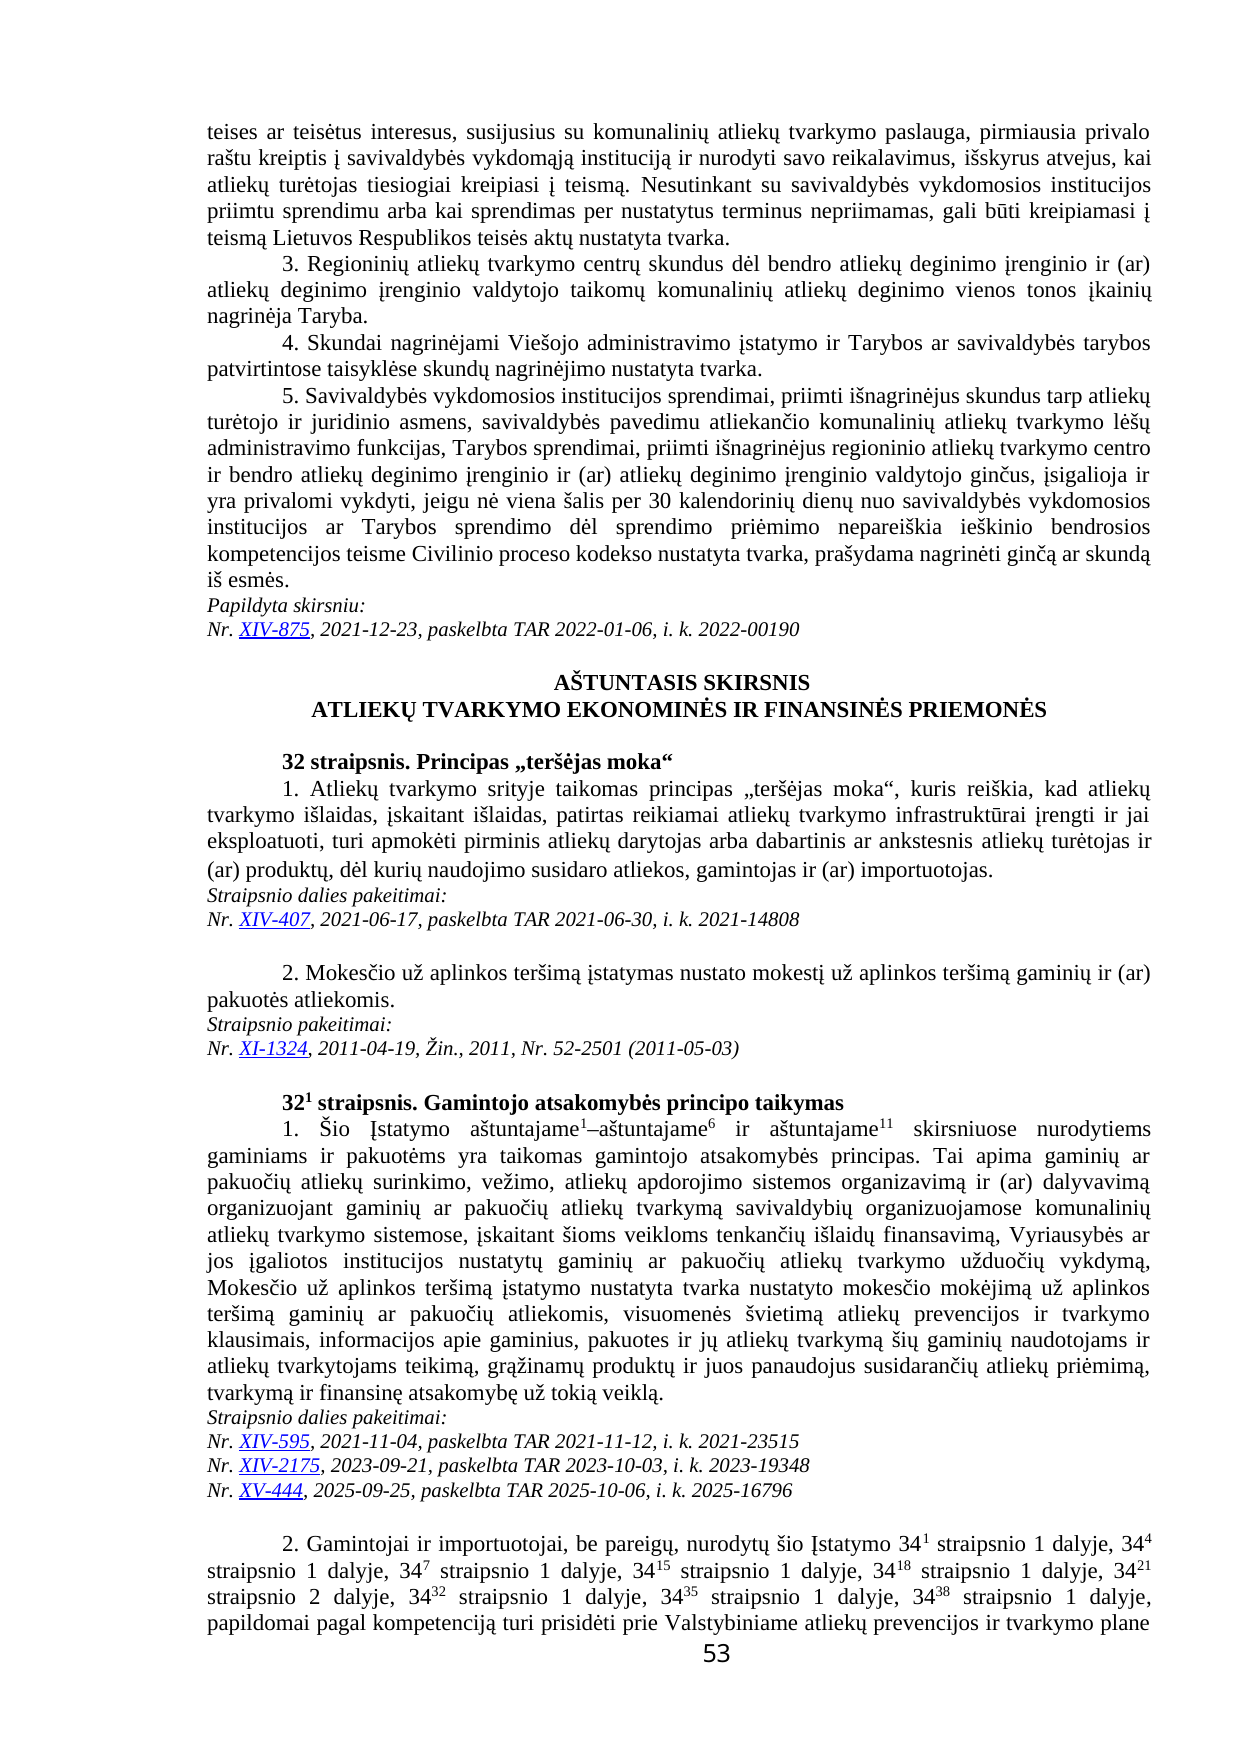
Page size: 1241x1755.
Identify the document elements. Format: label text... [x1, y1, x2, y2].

text 1. Atliekų tvarkymo srityje taikomas principas „teršėjas moka“, kuris reiškia, kad atliekų tvarkymo išlaidas, įskaitant išlaidas, patirtas reikiamai atliekų tvarkymo infrastruktūrai įrengti ir jai eksploatuoti, turi apmokėti pirminis atliekų darytojas arba dabartinis ar ankstesnis atliekų turėtojas ir (ar) produktų, dėl kurių naudojimo susidaro atliekos, gamintojas ir (ar) importuotojas. [207, 775, 1152, 883]
text Straipsnio dalies pakeitimai: [207, 1405, 1152, 1429]
text 321 straipsnis. Gamintojo atsakomybės principo taikymas [207, 1089, 1152, 1115]
text Nr. XIV-875, 2021-12-23, paskelbta TAR 2022-01-06, i. k. 2022-00190 [207, 617, 1152, 641]
text Nr. XIV-595, 2021-11-04, paskelbta TAR 2021-11-12, i. k. 2021-23515 [207, 1429, 1152, 1453]
text 32 straipsnis. Principas „teršėjas moka“ [207, 748, 1152, 775]
text 2. Mokesčio už aplinkos teršimą įstatymas nustato mokestį už aplinkos teršimą gaminių ir (ar) pakuotės atliekomis. [207, 959, 1152, 1012]
text 4. Skundai nagrinėjami Viešojo administravimo įstatymo ir Tarybos ar savivaldybės tarybos patvirtintose taisyklėse skundų nagrinėjimo nustatyta tvarka. [207, 329, 1152, 382]
text Nr. XV-444, 2025-09-25, paskelbta TAR 2025-10-06, i. k. 2025-16796 [207, 1477, 1152, 1502]
text 3. Regioninių atliekų tvarkymo centrų skundus dėl bendro atliekų deginimo įrenginio ir (ar) atliekų deginimo įrenginio valdytojo taikomų komunalinių atliekų deginimo vienos tonos įkainių nagrinėja Taryba. [207, 250, 1152, 329]
text Nr. XIV-407, 2021-06-17, paskelbta TAR 2021-06-30, i. k. 2021-14808 [207, 907, 1152, 931]
subtitle aštuntasis skirsnis [207, 669, 1152, 696]
text Nr. XI-1324, 2011-04-19, Žin., 2011, Nr. 52-2501 (2011-05-03) [207, 1036, 1152, 1060]
text Nr. XIV-2175, 2023-09-21, paskelbta TAR 2023-10-03, i. k. 2023-19348 [207, 1453, 1152, 1477]
text Straipsnio pakeitimai: [207, 1012, 1152, 1036]
text Straipsnio dalies pakeitimai: [207, 883, 1152, 907]
text 1. Šio Įstatymo aštuntajame1–aštuntajame6 ir aštuntajame11 skirsniuose nurodytiems gaminiams ir pakuotėms yra taikomas gamintojo atsakomybės principas. Tai apima gaminių ar pakuočių atliekų surinkimo, vežimo, atliekų apdorojimo sistemos organizavimą ir (ar) dalyvavimą organizuojant gaminių ar pakuočių atliekų tvarkymą savivaldybių organizuojamose komunalinių atliekų tvarkymo sistemose, įskaitant šioms veikloms tenkančių išlaidų finansavimą, Vyriausybės ar jos įgaliotos institucijos nustatytų gaminių ar pakuočių atliekų tvarkymo užduočių vykdymą, Mokesčio už aplinkos teršimą įstatymo nustatyta tvarka nustatyto mokesčio mokėjimą už aplinkos teršimą gaminių ar pakuočių atliekomis, visuomenės švietimą atliekų prevencijos ir tvarkymo klausimais, informacijos apie gaminius, pakuotes ir jų atliekų tvarkymą šių gaminių naudotojams ir atliekų tvarkytojams teikimą, grąžinamų produktų ir juos panaudojus susidarančių atliekų priėmimą, tvarkymą ir finansinę atsakomybę už tokią veiklą. [207, 1115, 1152, 1405]
text Papildyta skirsniu: [207, 592, 1152, 617]
text 5. Savivaldybės vykdomosios institucijos sprendimai, priimti išnagrinėjus skundus tarp atliekų turėtojo ir juridinio asmens, savivaldybės pavedimu atliekančio komunalinių atliekų tvarkymo lėšų administravimo funkcijas, Tarybos sprendimai, priimti išnagrinėjus regioninio atliekų tvarkymo centro ir bendro atliekų deginimo įrenginio ir (ar) atliekų deginimo įrenginio valdytojo ginčus, įsigalioja ir yra privalomi vykdyti, jeigu nė viena šalis per 30 kalendorinių dienų nuo savivaldybės vykdomosios institucijos ar Tarybos sprendimo dėl sprendimo priėmimo nepareiškia ieškinio bendrosios kompetencijos teisme Civilinio proceso kodekso nustatyta tvarka, prašydama nagrinėti ginčą ar skundą iš esmės. [207, 382, 1152, 592]
text teises ar teisėtus interesus, susijusius su komunalinių atliekų tvarkymo paslauga, pirmiausia privalo raštu kreiptis į savivaldybės vykdomąją instituciją ir nurodyti savo reikalavimus, išskyrus atvejus, kai atliekų turėtojas tiesiogiai kreipiasi į teismą. Nesutinkant su savivaldybės vykdomosios institucijos priimtu sprendimu arba kai sprendimas per nustatytus terminus nepriimamas, gali būti kreipiamasi į teismą Lietuvos Respublikos teisės aktų nustatyta tvarka. [207, 118, 1152, 250]
text ATLIEKŲ TVARKYMO EKONOMINĖS IR FINANSINĖS PRIEMONĖS [207, 696, 1152, 722]
text 2. Gamintojai ir importuotojai, be pareigų, nurodytų šio Įstatymo 341 straipsnio 1 dalyje, 344 straipsnio 1 dalyje, 347 straipsnio 1 dalyje, 3415 straipsnio 1 dalyje, 3418 straipsnio 1 dalyje, 3421 straipsnio 2 dalyje, 3432 straipsnio 1 dalyje, 3435 straipsnio 1 dalyje, 3438 straipsnio 1 dalyje, papildomai pagal kompetenciją turi prisidėti prie Valstybiniame atliekų prevencijos ir tvarkymo plane [207, 1530, 1152, 1636]
